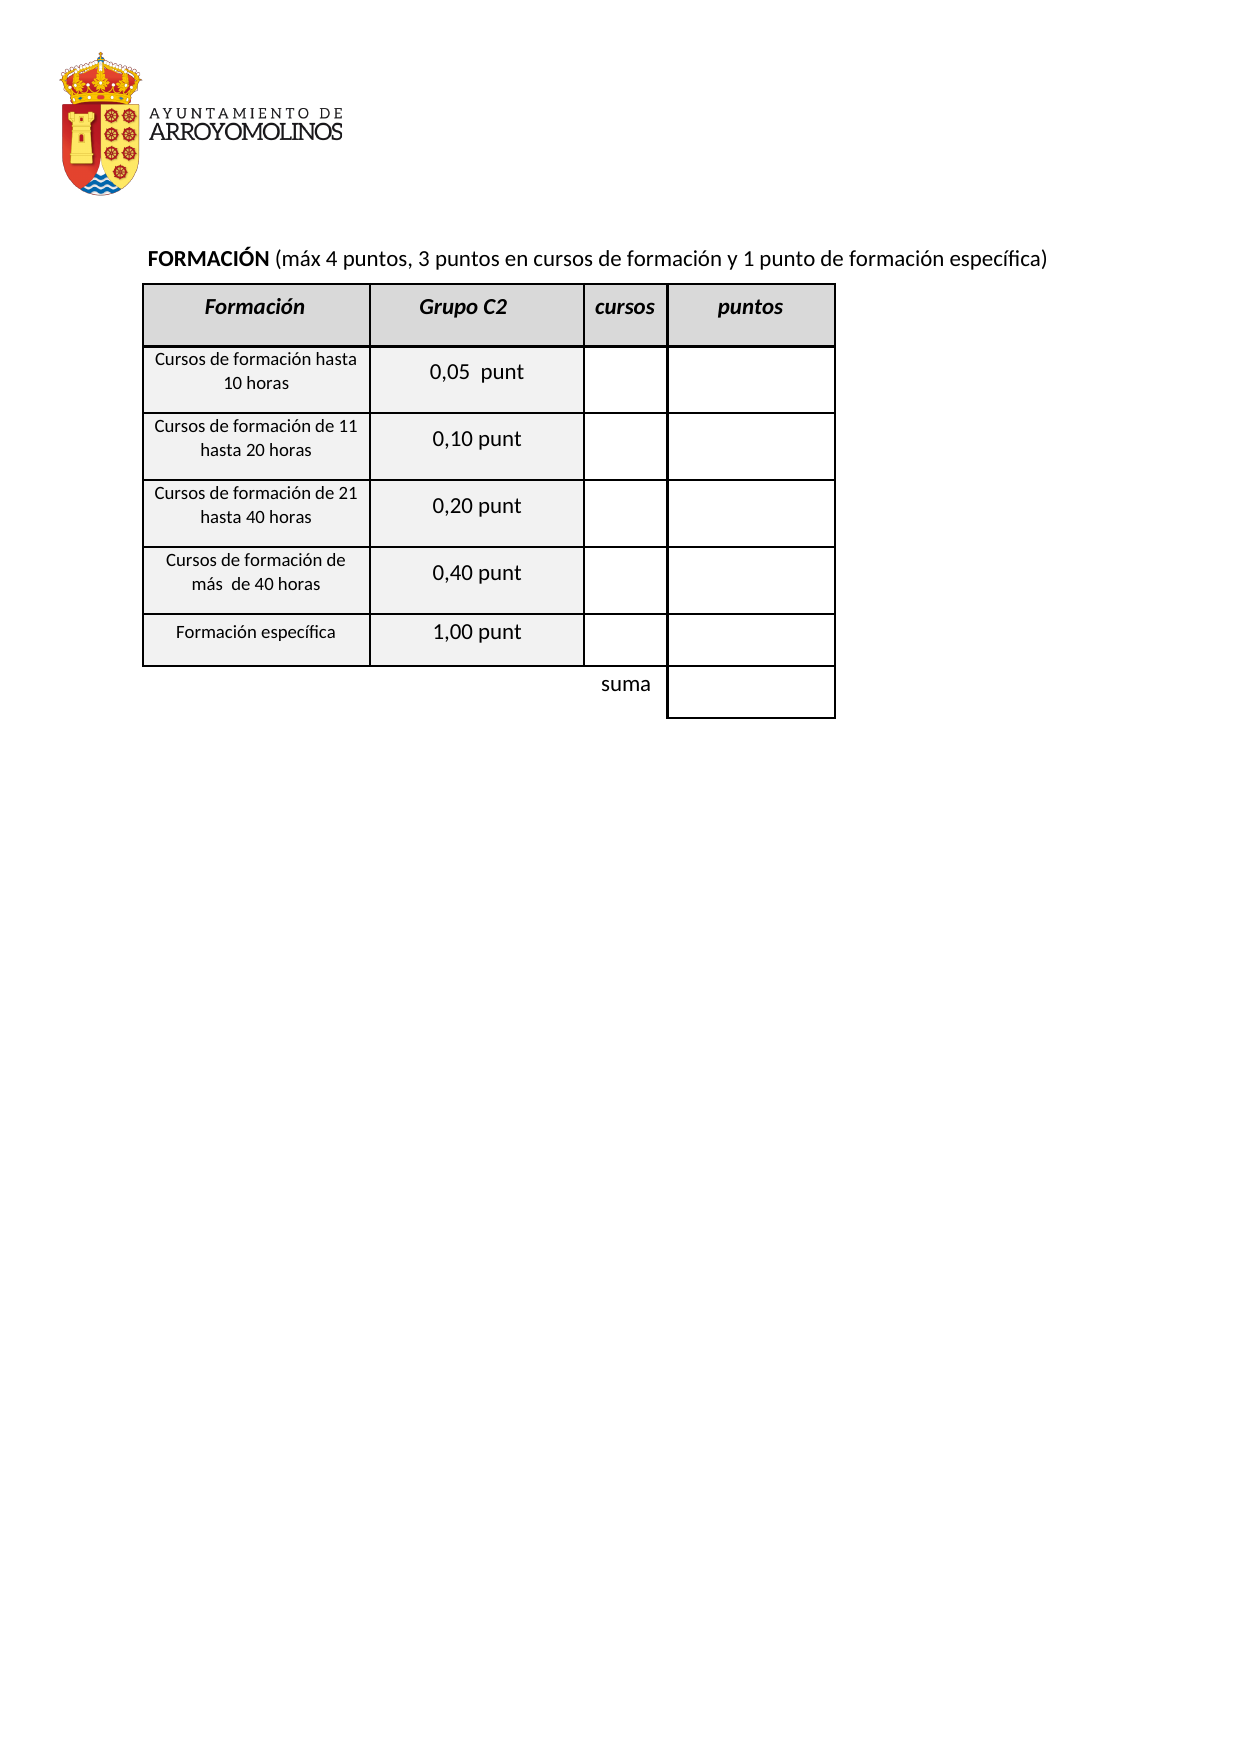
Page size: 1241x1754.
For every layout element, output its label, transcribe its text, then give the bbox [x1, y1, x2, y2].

table_cell [669, 548, 834, 613]
table_cell [585, 615, 666, 665]
table_cell 1,00 punt [371, 615, 583, 665]
table_cell Cursos de formación de 21 hasta 40 horas [144, 481, 369, 546]
table_cell [370, 667, 584, 717]
table_cell [669, 414, 834, 479]
table_cell [585, 414, 666, 479]
table_cell [585, 348, 666, 412]
table_cell Formación específica [144, 615, 369, 665]
table_cell [669, 667, 834, 717]
text [143, 283, 943, 744]
table_cell [669, 481, 834, 546]
table_cell 0,20 punt [371, 481, 583, 546]
table_header cursos [585, 285, 666, 345]
table_cell Cursos de formación hasta 10 horas [144, 348, 369, 412]
table_cell [669, 348, 834, 412]
table_header Formación [144, 285, 369, 345]
table_cell suma [584, 667, 666, 717]
table_cell 0,10 punt [371, 414, 583, 479]
table_cell Cursos de formación de más de 40 horas [144, 548, 369, 613]
text FORMACIÓN (máx 4 puntos, 3 puntos en cursos de formación y 1 punto de formación específica) [148, 244, 1140, 272]
table_cell [143, 667, 369, 717]
table_header Grupo C2 [371, 285, 583, 345]
table_cell 0,40 punt [371, 548, 583, 613]
table_header puntos [669, 285, 834, 345]
table_cell 0,05 punt [371, 348, 583, 412]
table_cell [669, 615, 834, 665]
table_cell [585, 548, 666, 613]
table_cell Cursos de formación de 11 hasta 20 horas [144, 414, 369, 479]
table_cell [585, 481, 666, 546]
